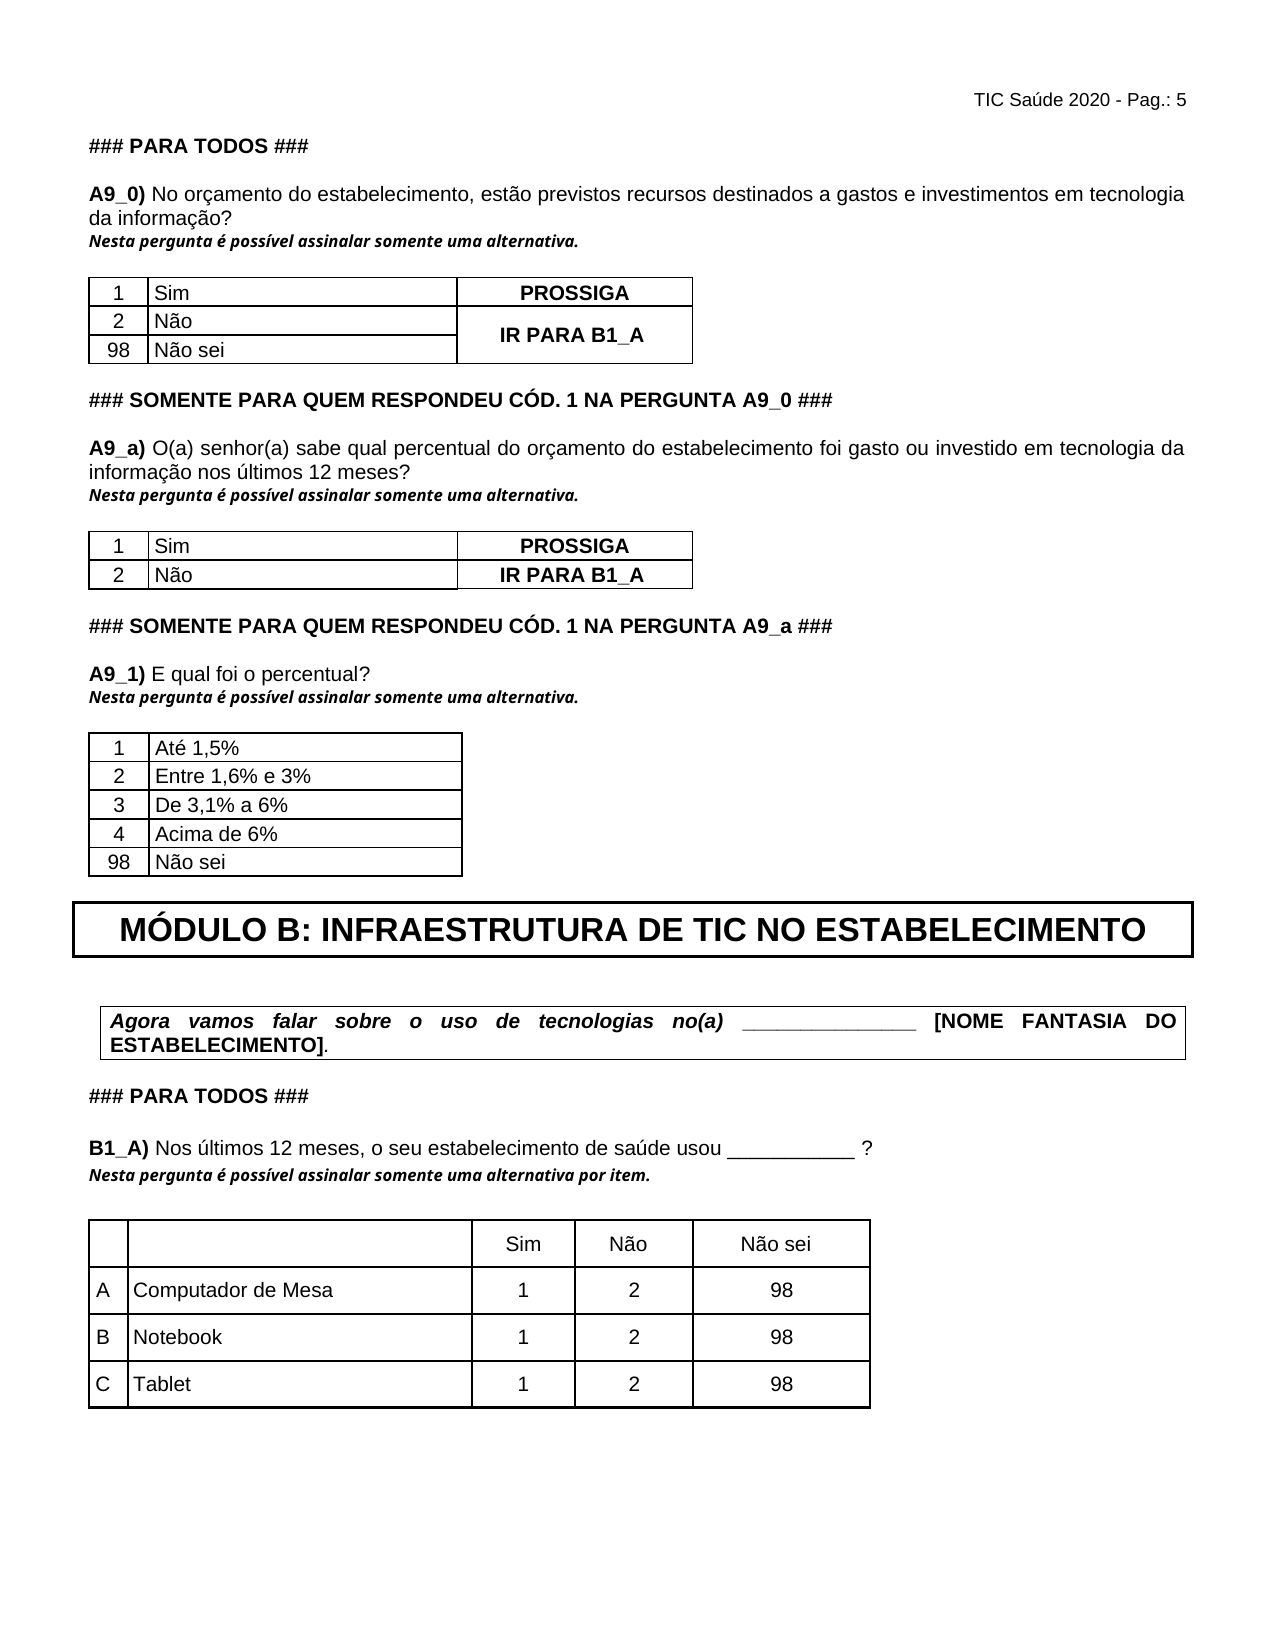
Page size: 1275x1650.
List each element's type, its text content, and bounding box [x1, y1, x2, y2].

text Nesta pergunta é possível assinalar somente uma alternativa. [89, 685, 1186, 708]
table_cell Acima de 6% [150, 820, 461, 847]
table_header [90, 1221, 127, 1266]
table_cell Não [149, 307, 456, 334]
text B1_A) Nos últimos 12 meses, o seu estabelecimento de saúde usou ___________ ? [89, 1136, 1186, 1160]
table_cell Computador de Mesa [129, 1268, 471, 1313]
table_cell B [90, 1315, 127, 1359]
table_cell 3 [90, 791, 148, 818]
table_cell 1 [473, 1315, 574, 1359]
table_cell Não sei [150, 848, 461, 875]
table_cell IR PARA B1_A [458, 561, 692, 588]
table_header PROSSIGA [458, 532, 692, 559]
text ### SOMENTE PARA QUEM RESPONDEU CÓD. 1 NA PERGUNTA A9_0 ### [89, 388, 1186, 412]
table_header Até 1,5% [150, 734, 461, 761]
text Nesta pergunta é possível assinalar somente uma alternativa. [89, 230, 1186, 253]
table_cell 98 [694, 1315, 869, 1359]
table_cell 1 [473, 1268, 574, 1313]
table_cell 98 [90, 848, 148, 875]
table_cell A [90, 1268, 127, 1313]
table_cell 98 [694, 1362, 869, 1406]
table_cell De 3,1% a 6% [150, 791, 461, 818]
table_cell C [90, 1362, 127, 1406]
text ### PARA TODOS ### [89, 134, 1186, 158]
table_header 1 [90, 734, 148, 761]
text Agora vamos falar sobre o uso de tecnologias no(a) _______________ [NOME FANTASIA DO ESTABELECIMENTO]. [101, 1007, 1185, 1059]
text ­### PARA TODOS ### [89, 1084, 1186, 1108]
table_cell 98 [90, 336, 147, 363]
table_header 1 [90, 278, 147, 305]
text Nesta pergunta é possível assinalar somente uma alternativa por item. [89, 1164, 1186, 1187]
text A9_a) O(a) senhor(a) sabe qual percentual do orçamento do estabelecimento foi gasto ou investido em tecnologia da informação nos últimos 12 meses? [89, 436, 1186, 484]
table_cell 2 [576, 1362, 692, 1406]
table_cell Não [149, 561, 457, 588]
text A9_1) E qual foi o percentual? [89, 661, 1186, 685]
table_cell IR PARA B1_A [458, 307, 692, 363]
text Nesta pergunta é possível assinalar somente uma alternativa. [89, 484, 1186, 507]
table_cell 4 [90, 820, 148, 847]
table_cell 2 [90, 762, 148, 789]
table_header Não [576, 1221, 692, 1266]
table_cell Tablet [129, 1362, 471, 1406]
text ### SOMENTE PARA QUEM RESPONDEU CÓD. 1 NA PERGUNTA A9_a ### [89, 613, 1186, 637]
table_header Sim [149, 532, 457, 559]
table_header PROSSIGA [458, 278, 692, 305]
table_cell 2 [576, 1315, 692, 1359]
table_header Sim [149, 278, 456, 305]
table_cell 1 [473, 1362, 574, 1406]
table_cell 2 [90, 307, 147, 334]
table_header MÓDULO B: INFRAESTRUTURA DE TIC NO ESTABELECIMENTO [75, 904, 1191, 954]
table_header Não sei [694, 1221, 869, 1266]
table_cell Notebook [129, 1315, 471, 1359]
table_header Sim [473, 1221, 574, 1266]
table_cell 98 [694, 1268, 869, 1313]
table_cell 2 [576, 1268, 692, 1313]
table_cell 2 [90, 561, 148, 588]
table_header [129, 1221, 471, 1266]
table_header 1 [90, 532, 148, 559]
table_cell Entre 1,6% e 3% [150, 762, 461, 789]
text A9_0) No orçamento do estabelecimento, estão previstos recursos destinados a gastos e investimentos em tecnologia da informação? [89, 182, 1186, 230]
table_cell Não sei [149, 336, 456, 363]
